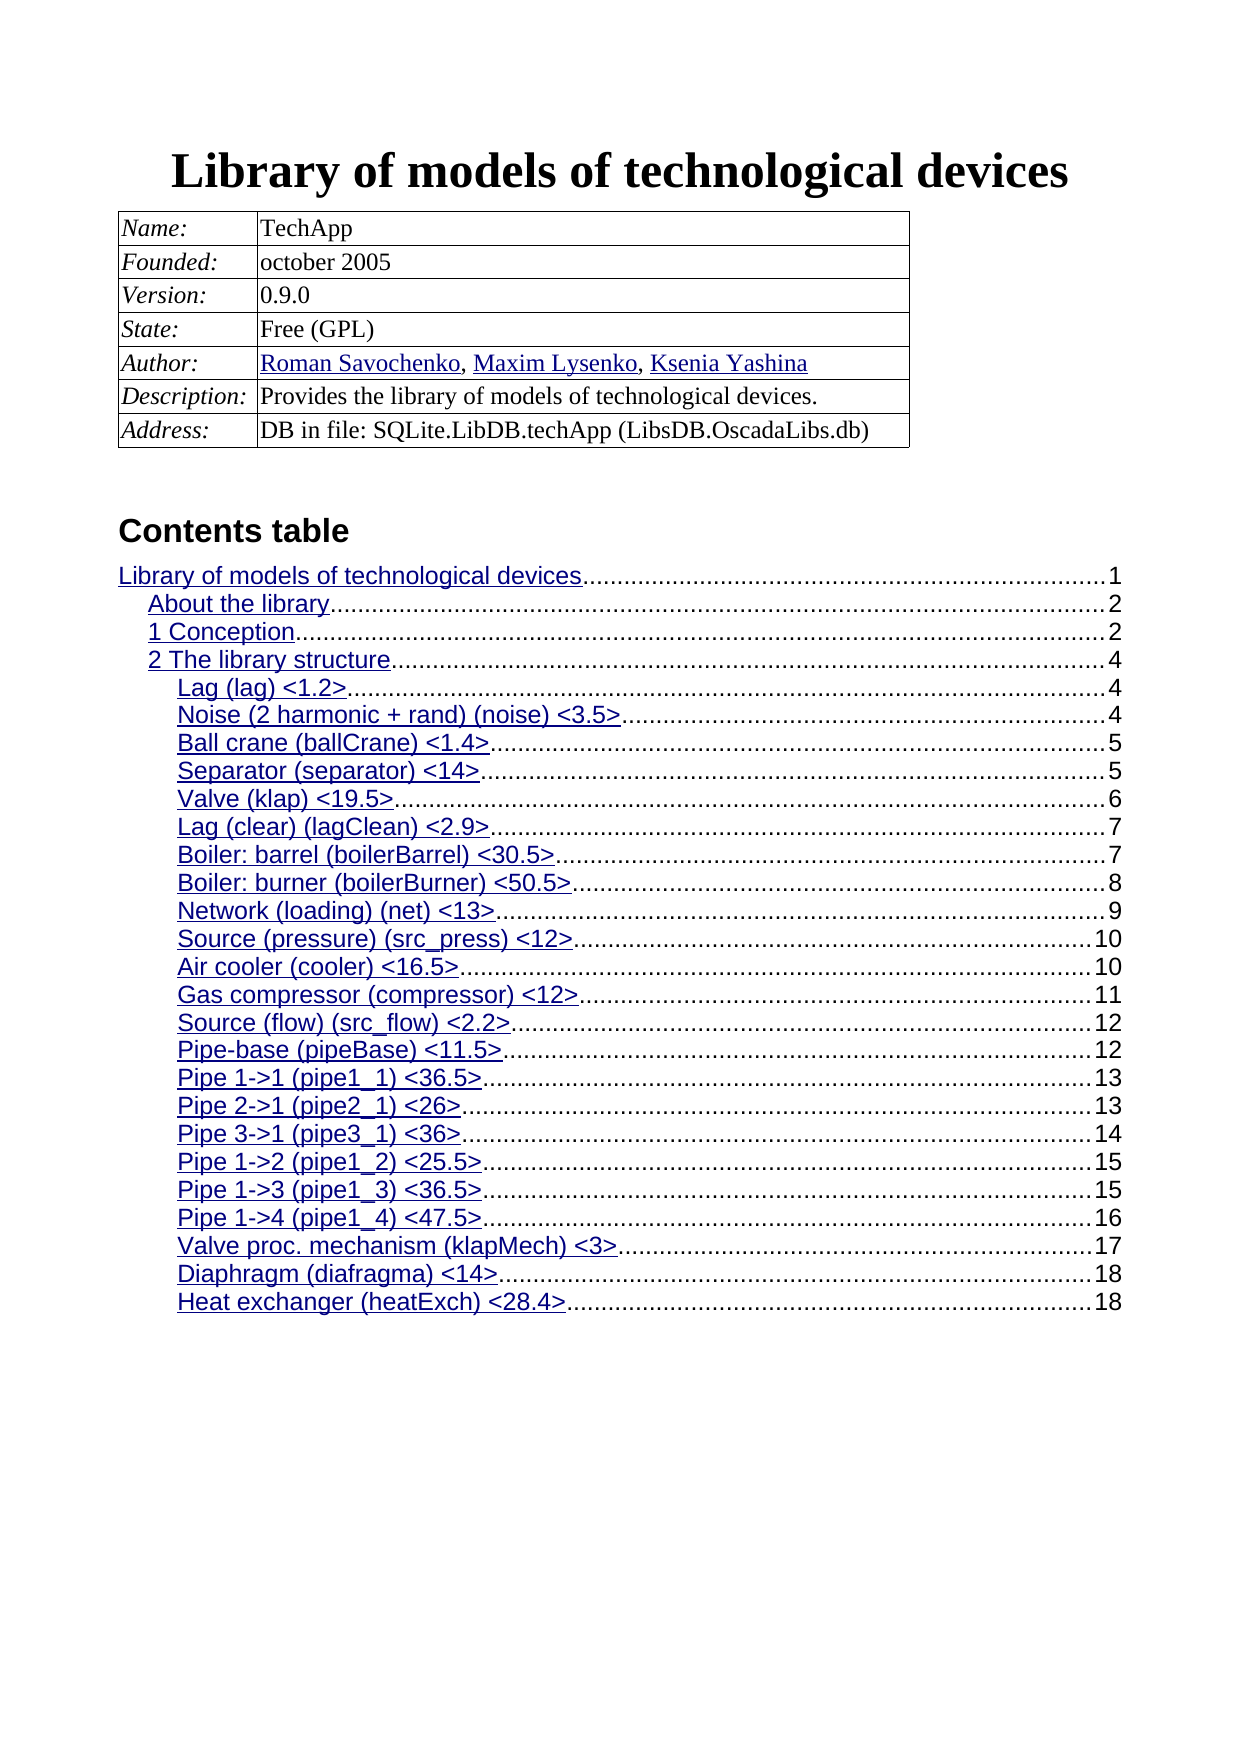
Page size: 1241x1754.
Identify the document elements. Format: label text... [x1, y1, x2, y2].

text Pipe 1->2 (pipe1_2) <25.5> 15 [177, 1148, 1122, 1176]
table_cell Author: [119, 347, 257, 379]
text Noise (2 harmonic + rand) (noise) <3.5> 4 [177, 701, 1122, 729]
text About the library 2 [148, 589, 1122, 617]
subtitle Contents table [118, 512, 1122, 549]
table_cell Description: [119, 380, 257, 413]
table_cell Address: [119, 414, 257, 447]
text Heat exchanger (heatExch) <28.4> 18 [177, 1287, 1122, 1315]
text Network (loading) (net) <13> 9 [177, 897, 1122, 924]
table_cell 0.9.0 [258, 279, 909, 312]
text Source (flow) (src_flow) <2.2> 12 [177, 1008, 1122, 1036]
text Pipe 1->3 (pipe1_3) <36.5> 15 [177, 1176, 1122, 1204]
text Boiler: burner (boilerBurner) <50.5> 8 [177, 869, 1122, 897]
text Pipe 3->1 (pipe3_1) <36> 14 [177, 1120, 1122, 1148]
text Pipe 1->4 (pipe1_4) <47.5> 16 [177, 1204, 1122, 1232]
text 2 The library structure 4 [148, 645, 1122, 673]
text Valve (klap) <19.5> 6 [177, 785, 1122, 813]
text Valve proc. mechanism (klapMech) <3> 17 [177, 1232, 1122, 1259]
table_cell State: [119, 313, 257, 346]
text Source (pressure) (src_press) <12> 10 [177, 924, 1122, 952]
table_cell DB in file: SQLite.LibDB.techApp (LibsDB.OscadaLibs.db) [258, 414, 909, 447]
text Lag (lag) <1.2> 4 [177, 673, 1122, 701]
text Diaphragm (diafragma) <14> 18 [177, 1259, 1122, 1287]
table_header TechApp [258, 212, 909, 245]
text Pipe 1->1 (pipe1_1) <36.5> 13 [177, 1064, 1122, 1092]
table_cell Free (GPL) [258, 313, 909, 346]
table_header Name: [119, 212, 257, 245]
text Pipe-base (pipeBase) <11.5> 12 [177, 1036, 1122, 1064]
text Boiler: barrel (boilerBarrel) <30.5> 7 [177, 841, 1122, 869]
table_cell Founded: [119, 246, 257, 278]
text Separator (separator) <14> 5 [177, 757, 1122, 785]
text Library of models of technological devices 1 [118, 562, 1122, 589]
text Lag (clear) (lagClean) <2.9> 7 [177, 813, 1122, 841]
text Pipe 2->1 (pipe2_1) <26> 13 [177, 1092, 1122, 1120]
text Air cooler (cooler) <16.5> 10 [177, 952, 1122, 980]
table_cell Provides the library of models of technological devices. [258, 380, 909, 413]
subtitle Library of models of technological devices [118, 143, 1122, 198]
text Gas compressor (compressor) <12> 11 [177, 980, 1122, 1008]
table_cell Version: [119, 279, 257, 312]
table_cell Roman Savochenko, Maxim Lysenko, Ksenia Yashina [258, 347, 909, 379]
text 1 Conception 2 [148, 617, 1122, 645]
text Ball crane (ballCrane) <1.4> 5 [177, 729, 1122, 757]
table_cell october 2005 [258, 246, 909, 278]
